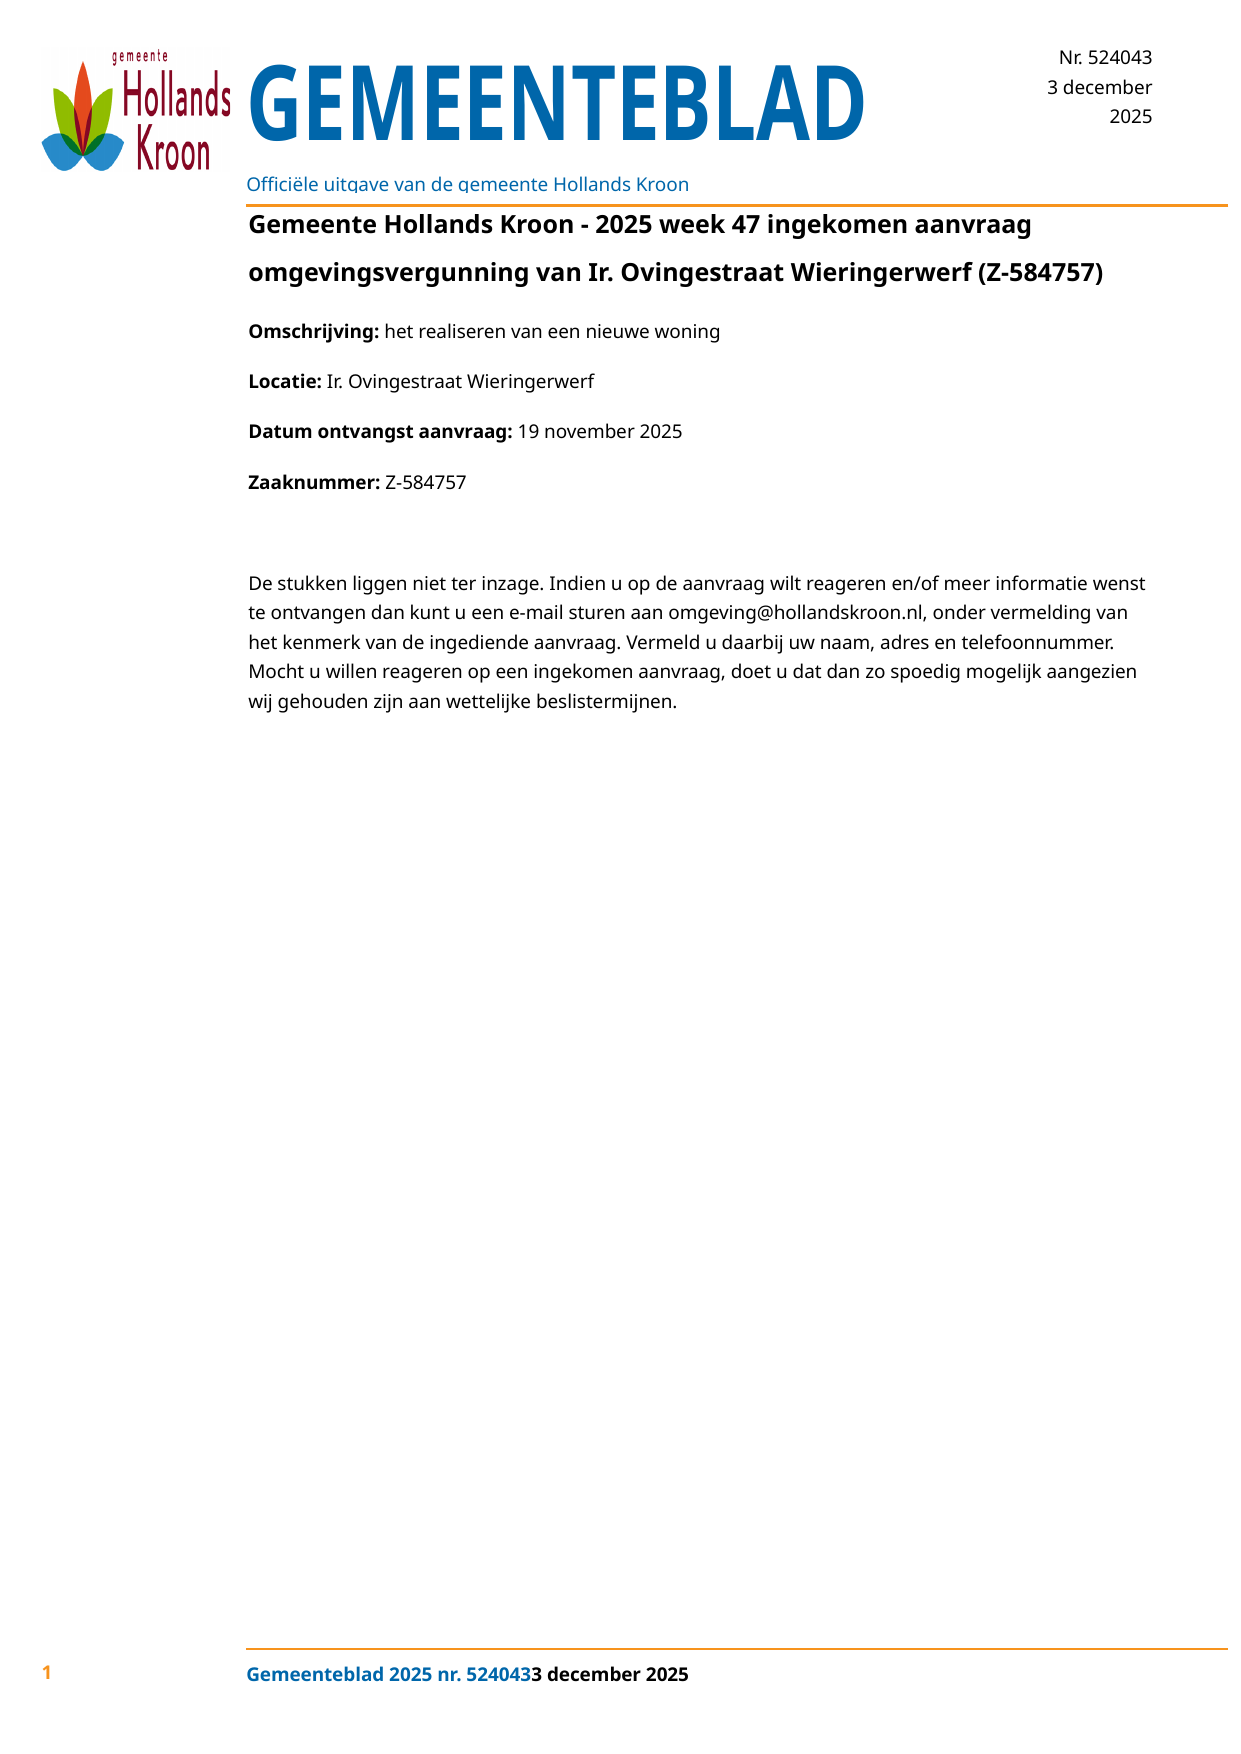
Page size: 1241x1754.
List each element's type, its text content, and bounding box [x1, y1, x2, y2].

picture [41, 47, 231, 172]
text De stukken liggen niet ter inzage. Indien u op de aanvraag wilt reageren en/of meer informatie wenst te ontvangen dan kunt u een e-mail sturen aan omgeving@hollandskroon.nl, onder vermelding van het kenmerk van de ingediende aanvraag. Vermeld u daarbij uw naam, adres en telefoonnummer. Mocht u willen reageren op een ingekomen aanvraag, doet u dat dan zo spoedig mogelijk aangezien wij gehouden zijn aan wettelijke beslistermijnen. [248, 570, 1152, 714]
text Zaaknummer: Z-584757 [248, 469, 1152, 495]
text Omschrijving: het realiseren van een nieuwe woning [248, 318, 1152, 344]
text Datum ontvangst aanvraag: 19 november 2025 [248, 419, 1152, 444]
text Locatie: Ir. Ovingestraat Wieringerwerf [248, 368, 1152, 394]
text Gemeente Hollands Kroon - 2025 week 47 ingekomen aanvraag omgevingsvergunning van Ir. Ovingestraat Wieringerwerf (Z-584757) [248, 207, 1152, 288]
